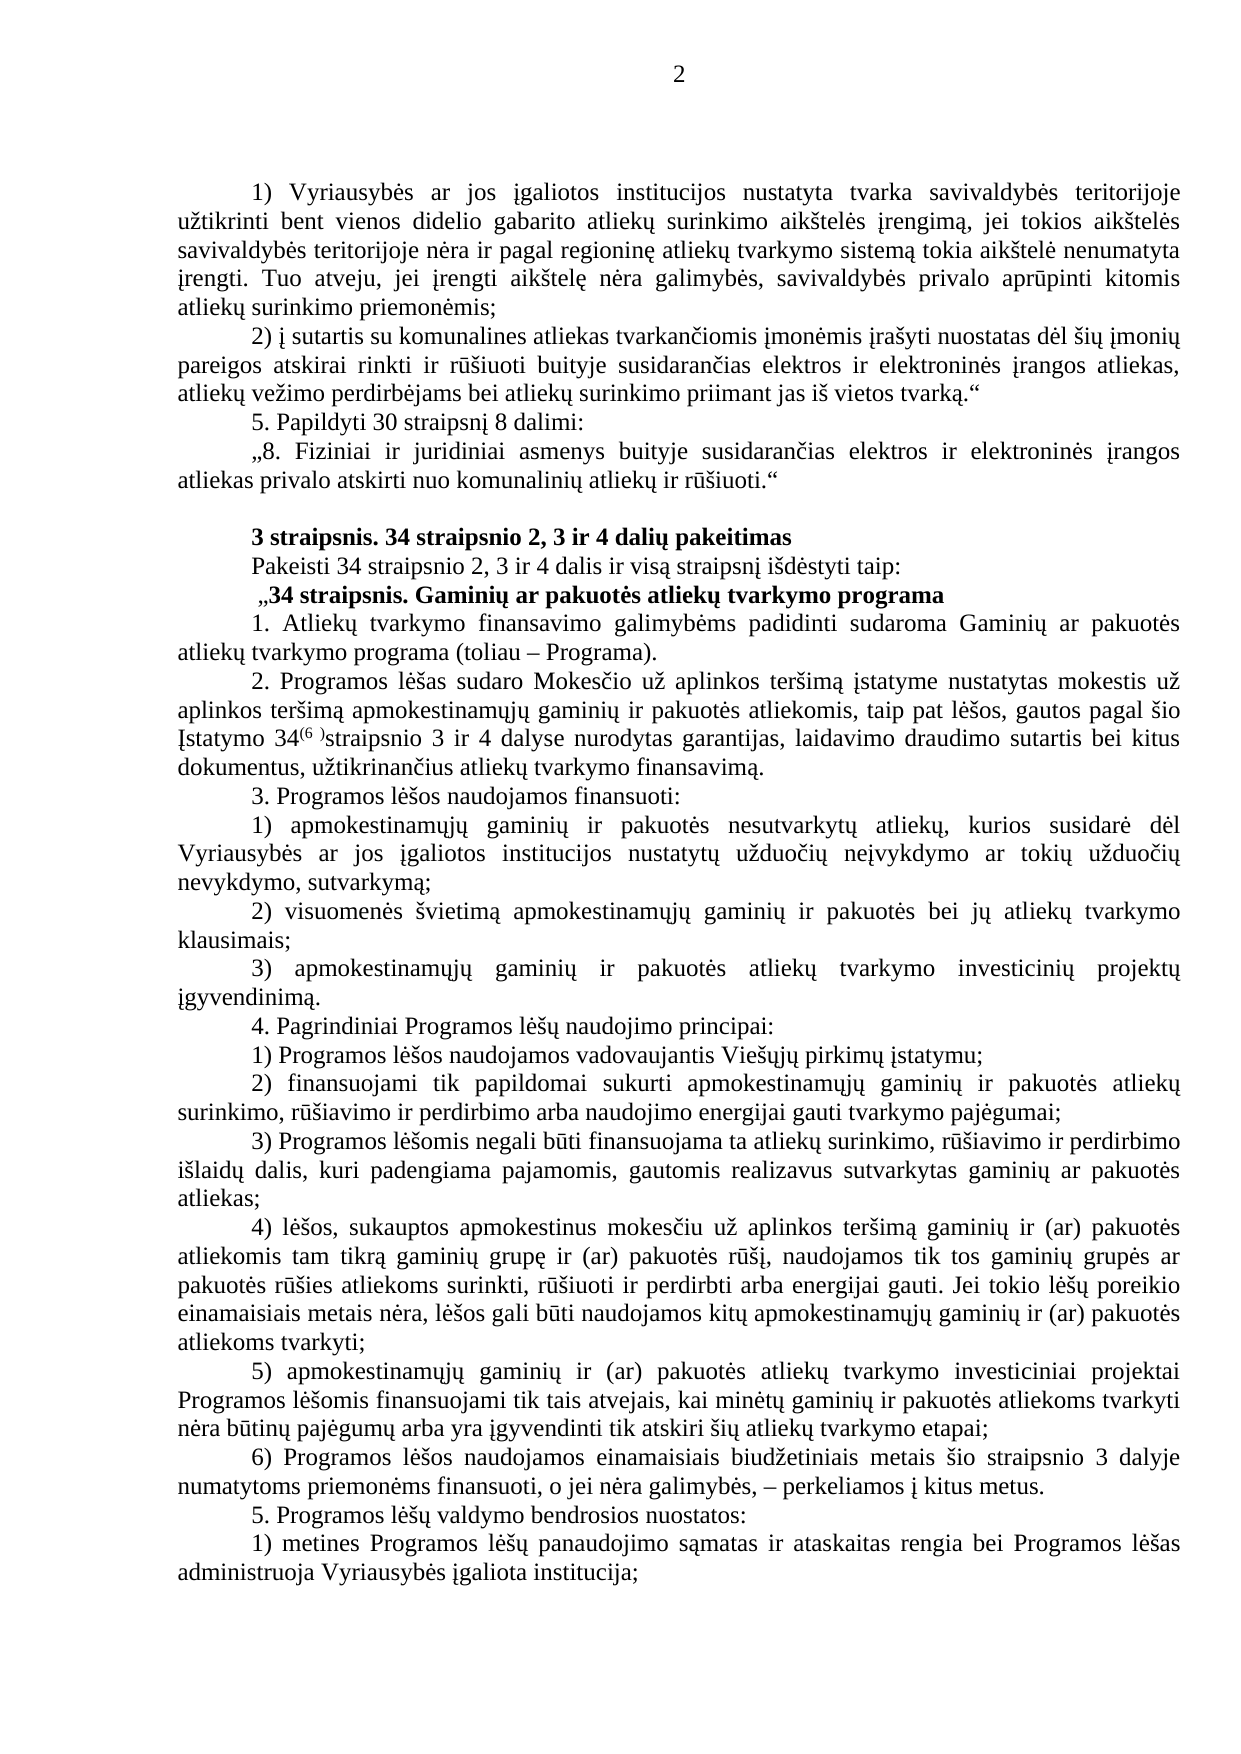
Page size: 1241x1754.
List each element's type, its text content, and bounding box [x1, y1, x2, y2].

text 5. Papildyti 30 straipsnį 8 dalimi: [177, 407, 1181, 436]
text „34 straipsnis. Gaminių ar pakuotės atliekų tvarkymo programa [177, 580, 1181, 608]
text 5. Programos lėšų valdymo bendrosios nuostatos: [177, 1500, 1181, 1528]
text 3) Programos lėšomis negali būti finansuojama ta atliekų surinkimo, rūšiavimo ir perdirbimo išlaidų dalis, kuri padengiama pajamomis, gautomis realizavus sutvarkytas gaminių ar pakuotės atliekas; [177, 1126, 1181, 1212]
text 2) visuomenės švietimą apmokestinamųjų gaminių ir pakuotės bei jų atliekų tvarkymo klausimais; [177, 896, 1181, 953]
text 1) metines Programos lėšų panaudojimo sąmatas ir ataskaitas rengia bei Programos lėšas administruoja Vyriausybės įgaliota institucija; [177, 1528, 1181, 1586]
text 3) apmokestinamųjų gaminių ir pakuotės atliekų tvarkymo investicinių projektų įgyvendinimą. [177, 953, 1181, 1011]
text 2) finansuojami tik papildomai sukurti apmokestinamųjų gaminių ir pakuotės atliekų surinkimo, rūšiavimo ir perdirbimo arba naudojimo energijai gauti tvarkymo pajėgumai; [177, 1068, 1181, 1126]
text 2) į sutartis su komunalines atliekas tvarkančiomis įmonėmis įrašyti nuostatas dėl šių įmonių pareigos atskirai rinkti ir rūšiuoti buityje susidarančias elektros ir elektroninės įrangos atliekas, atliekų vežimo perdirbėjams bei atliekų surinkimo priimant jas iš vietos tvarką.“ [177, 321, 1181, 407]
text 3. Programos lėšos naudojamos finansuoti: [177, 781, 1181, 810]
text „8. Fiziniai ir juridiniai asmenys buityje susidarančias elektros ir elektroninės įrangos atliekas privalo atskirti nuo komunalinių atliekų ir rūšiuoti.“ [177, 436, 1181, 493]
text 6) Programos lėšos naudojamos einamaisiais biudžetiniais metais šio straipsnio 3 dalyje numatytoms priemonėms finansuoti, o jei nėra galimybės, – perkeliamos į kitus metus. [177, 1442, 1181, 1500]
text Pakeisti 34 straipsnio 2, 3 ir 4 dalis ir visą straipsnį išdėstyti taip: [177, 551, 1181, 580]
text 1) apmokestinamųjų gaminių ir pakuotės nesutvarkytų atliekų, kurios susidarė dėl Vyriausybės ar jos įgaliotos institucijos nustatytų užduočių neįvykdymo ar tokių užduočių nevykdymo, sutvarkymą; [177, 810, 1181, 896]
text 5) apmokestinamųjų gaminių ir (ar) pakuotės atliekų tvarkymo investiciniai projektai Programos lėšomis finansuojami tik tais atvejais, kai minėtų gaminių ir pakuotės atliekoms tvarkyti nėra būtinų pajėgumų arba yra įgyvendinti tik atskiri šių atliekų tvarkymo etapai; [177, 1356, 1181, 1442]
text 4. Pagrindiniai Programos lėšų naudojimo principai: [177, 1011, 1181, 1040]
text 1. Atliekų tvarkymo finansavimo galimybėms padidinti sudaroma Gaminių ar pakuotės atliekų tvarkymo programa (toliau – Programa). [177, 608, 1181, 666]
text 1) Vyriausybės ar jos įgaliotos institucijos nustatyta tvarka savivaldybės teritorijoje užtikrinti bent vienos didelio gabarito atliekų surinkimo aikštelės įrengimą, jei tokios aikštelės savivaldybės teritorijoje nėra ir pagal regioninę atliekų tvarkymo sistemą tokia aikštelė nenumatyta įrengti. Tuo atveju, jei įrengti aikštelę nėra galimybės, savivaldybės privalo aprūpinti kitomis atliekų surinkimo priemonėmis; [177, 177, 1181, 321]
text 2. Programos lėšas sudaro Mokesčio už aplinkos teršimą įstatyme nustatytas mokestis už aplinkos teršimą apmokestinamųjų gaminių ir pakuotės atliekomis, taip pat lėšos, gautos pagal šio Įstatymo 34(6 )straipsnio 3 ir 4 dalyse nurodytas garantijas, laidavimo draudimo sutartis bei kitus dokumentus, užtikrinančius atliekų tvarkymo finansavimą. [177, 666, 1181, 781]
text 4) lėšos, sukauptos apmokestinus mokesčiu už aplinkos teršimą gaminių ir (ar) pakuotės atliekomis tam tikrą gaminių grupę ir (ar) pakuotės rūšį, naudojamos tik tos gaminių grupės ar pakuotės rūšies atliekoms surinkti, rūšiuoti ir perdirbti arba energijai gauti. Jei tokio lėšų poreikio einamaisiais metais nėra, lėšos gali būti naudojamos kitų apmokestinamųjų gaminių ir (ar) pakuotės atliekoms tvarkyti; [177, 1212, 1181, 1356]
text 1) Programos lėšos naudojamos vadovaujantis Viešųjų pirkimų įstatymu; [177, 1040, 1181, 1068]
text 3 straipsnis. 34 straipsnio 2, 3 ir 4 dalių pakeitimas [177, 522, 1181, 551]
